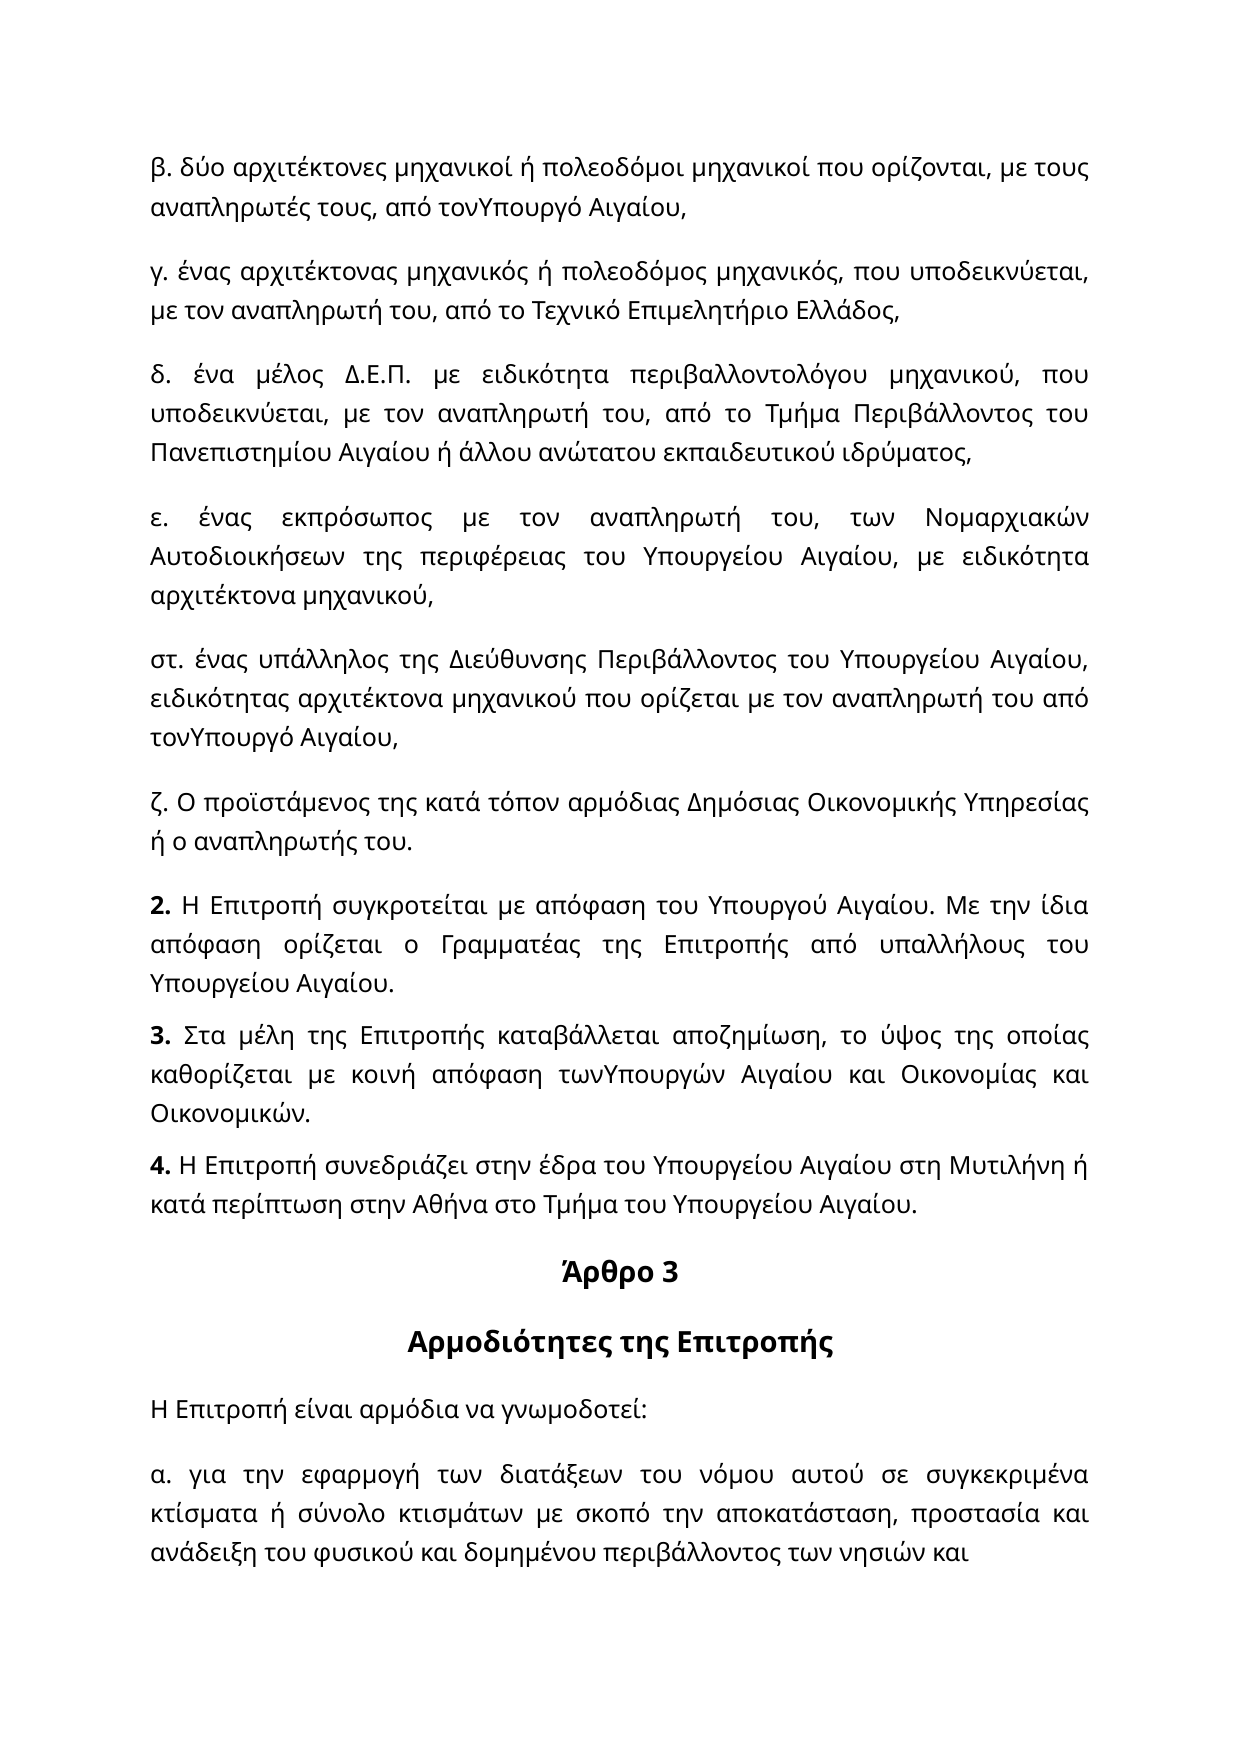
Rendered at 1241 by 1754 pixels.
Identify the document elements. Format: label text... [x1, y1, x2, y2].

text Η Επιτροπή είναι αρμόδια να γνωμοδοτεί: [150, 1392, 1090, 1426]
text στ. ένας υπάλληλος της Διεύθυνσης Περιβάλλοντος του Υπουργείου Αιγαίου, ειδικότητας αρχιτέκτονα μηχανικού που ορίζεται με τον αναπληρωτή του από τονΥπουργό Αιγαίου, [150, 642, 1090, 754]
subtitle Άρθρο 3 [150, 1251, 1090, 1291]
text ζ. Ο προϊστάμενος της κατά τόπον αρμόδιας Δημόσιας Οικονομικής Υπηρεσίας ή ο αναπληρωτής του. [150, 784, 1090, 857]
text ε. ένας εκπρόσωπος με τον αναπληρωτή του, των Νομαρχιακών Αυτοδιοικήσεων της περιφέρειας του Υπουργείου Αιγαίου, με ειδικότητα αρχιτέκτονα μηχανικού, [150, 499, 1090, 612]
text α. για την εφαρμογή των διατάξεων του νόμου αυτού σε συγκεκριμένα κτίσματα ή σύνολο κτισμάτων με σκοπό την αποκατάσταση, προστασία και ανάδειξη του φυσικού και δομημένου περιβάλλοντος των νησιών και [150, 1456, 1090, 1569]
text δ. ένα μέλος Δ.Ε.Π. με ειδικότητα περιβαλλοντολόγου μηχανικού, που υποδεικνύεται, με τον αναπληρωτή του, από το Τμήμα Περιβάλλοντος του Πανεπιστημίου Αιγαίου ή άλλου ανώτατου εκπαιδευτικού ιδρύματος, [150, 357, 1090, 469]
text γ. ένας αρχιτέκτονας μηχανικός ή πολεοδόμος μηχανικός, που υποδεικνύεται, με τον αναπληρωτή του, από το Τεχνικό Επιμελητήριο Ελλάδος, [150, 253, 1090, 327]
text β. δύο αρχιτέκτονες μηχανικοί ή πολεοδόμοι μηχανικοί που ορίζονται, με τους αναπληρωτές τους, από τονΥπουργό Αιγαίου, [150, 150, 1090, 223]
text 4. Η Επιτροπή συνεδριάζει στην έδρα του Υπουργείου Αιγαίου στη Μυτιλήνη ή κατά περίπτωση στην Αθήνα στο Τμήμα του Υπουργείου Αιγαίου. [150, 1147, 1090, 1221]
text 3. Στα μέλη της Επιτροπής καταβάλλεται αποζημίωση, το ύψος της οποίας καθορίζεται με κοινή απόφαση τωνΥπουργών Αιγαίου και Οικονομίας και Οικονομικών. [150, 1017, 1090, 1130]
text 2. Η Επιτροπή συγκροτείται με απόφαση του Υπουργού Αιγαίου. Με την ίδια απόφαση ορίζεται ο Γραμματέας της Επιτροπής από υπαλλήλους του Υπουργείου Αιγαίου. [150, 887, 1090, 1000]
subtitle Αρμοδιότητες της Επιτροπής [150, 1321, 1090, 1361]
